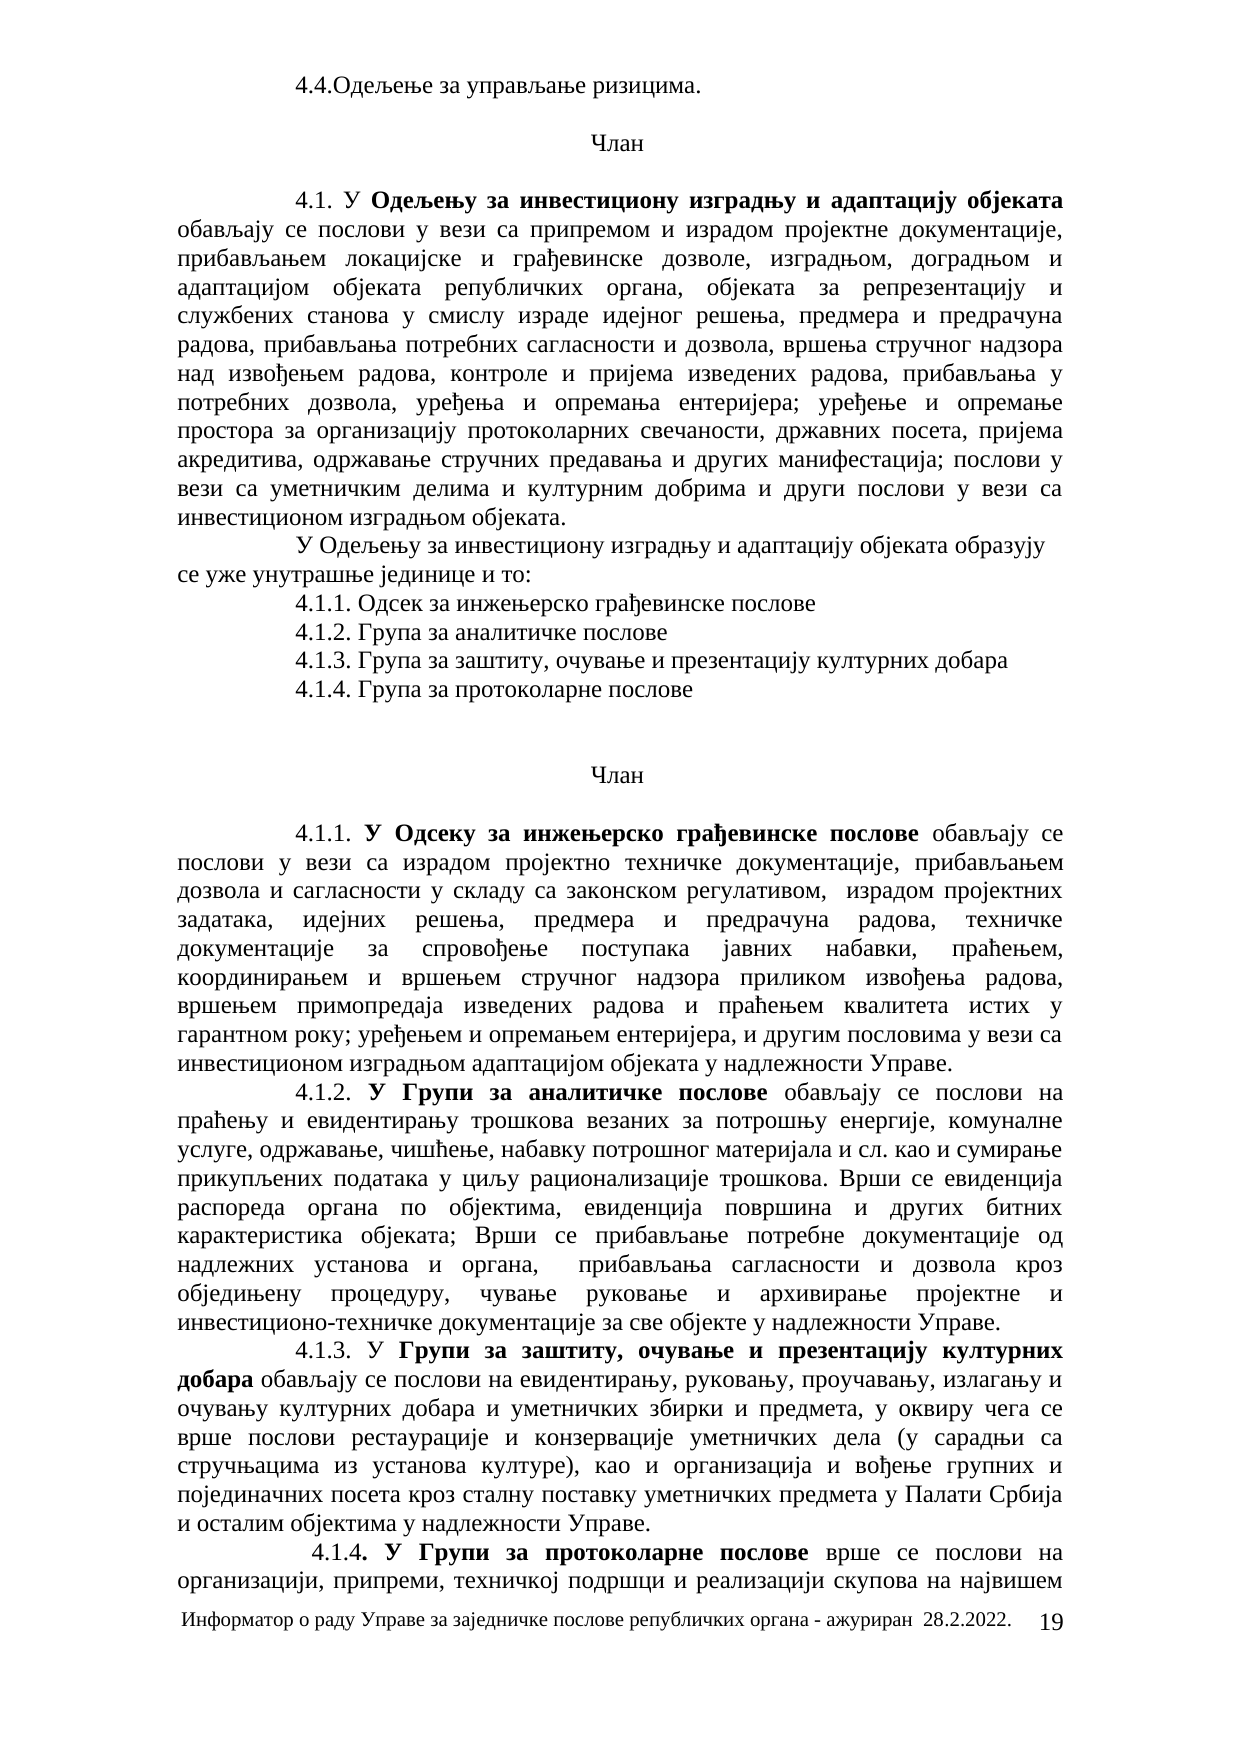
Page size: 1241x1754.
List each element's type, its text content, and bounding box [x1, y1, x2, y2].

text 4.4.Одељење за управљање ризицима. [177, 71, 1063, 99]
text 4.1.1. У Одсеку за инжењерско грађевинске послове обављају се послови у вези са израдом пројектно техничке документације, прибављањем дозвола и сагласности у складу са законском регулативом, израдом пројектних задатака, идејних решења, предмера и предрачуна радова, техничке документације за спровођење поступака јавних набавки, праћењем, координирањем и вршењем стручног надзора приликом извођења радова, вршењем примопредаја изведених радова и праћењем квалитета истих у гарантном року; уређењем и опремањем ентеријера, и другим пословима у вези са инвестиционом изградњом адаптацијом објеката у надлежности Управе. [177, 818, 1063, 1077]
text Члан [177, 761, 1063, 789]
text 4.1.3. У Групи за заштиту, очување и презентацију културних добара обављају се послови на евидентирању, руковању, проучавању, излагању и очувању културних добара и уметничких збирки и предмета, у оквиру чега се врше послови рестаурације и конзервације уметничких дела (у сарадњи са стручњацима из установа културе), као и организација и вођење групних и појединачних посета кроз сталну поставку уметничких предмета у Палати Србија и осталим објектима у надлежности Управе. [177, 1336, 1063, 1537]
text 4.1.2. Група за аналитичке послове [177, 617, 1063, 646]
text Члан [177, 128, 1063, 157]
text 4.1.2. У Групи за аналитичке послове обављају се послови на праћењу и евидентирању трошкова везаних за потрошњу енергије, комуналне услуге, одржавање, чишћење, набавку потрошног материјала и сл. као и сумирање прикупљених података у циљу рационализације трошкова. Врши се евиденција распореда органа по објектима, евиденција површина и других битних карактеристика објеката; Врши се прибављање потребне документације од надлежних установа и органа, прибављања сагласности и дозвола кроз обједињену процедуру, чување руковање и архивирање пројектне и инвестиционо-техничке документације за све објекте у надлежности Управе. [177, 1077, 1063, 1336]
text 4.1. У Одељењу за инвестициону изградњу и адаптацију објеката обављају се послови у вези са припремом и израдом пројектне документације, прибављањем локацијске и грађевинске дозволе, изградњом, доградњом и адаптацијом објеката републичких органа, објеката за репрезентацију и службених станова у смислу израде идејног решења, предмера и предрачуна радова, прибављања потребних сагласности и дозвола, вршења стручног надзора над извођењем радова, контроле и пријема изведених радова, прибављања у потребних дозвола, уређења и опремања ентеријера; уређење и опремање простора за организацију протоколарних свечаности, државних посета, пријема акредитива, одржавање стручних предавања и других манифестација; послови у вези са уметничким делима и културним добрима и други послови у вези са инвестиционом изградњом објеката. [177, 186, 1063, 531]
text 4.1.4. У Групи за протоколарне послове врше се послови на организацији, припреми, техничкој подршци и реализацији скупова на највишем [177, 1537, 1063, 1594]
text 4.1.3. Група за заштиту, очување и презентацију културних добара [177, 646, 1063, 674]
text У Одељењу за инвестициону изградњу и адаптацију објеката образују се уже унутрашње јединице и то: [177, 531, 1063, 588]
text 4.1.4. Група за протоколарне послове [177, 674, 1063, 703]
text 4.1.1. Одсек за инжењерско грађевинске послове [177, 588, 1063, 617]
